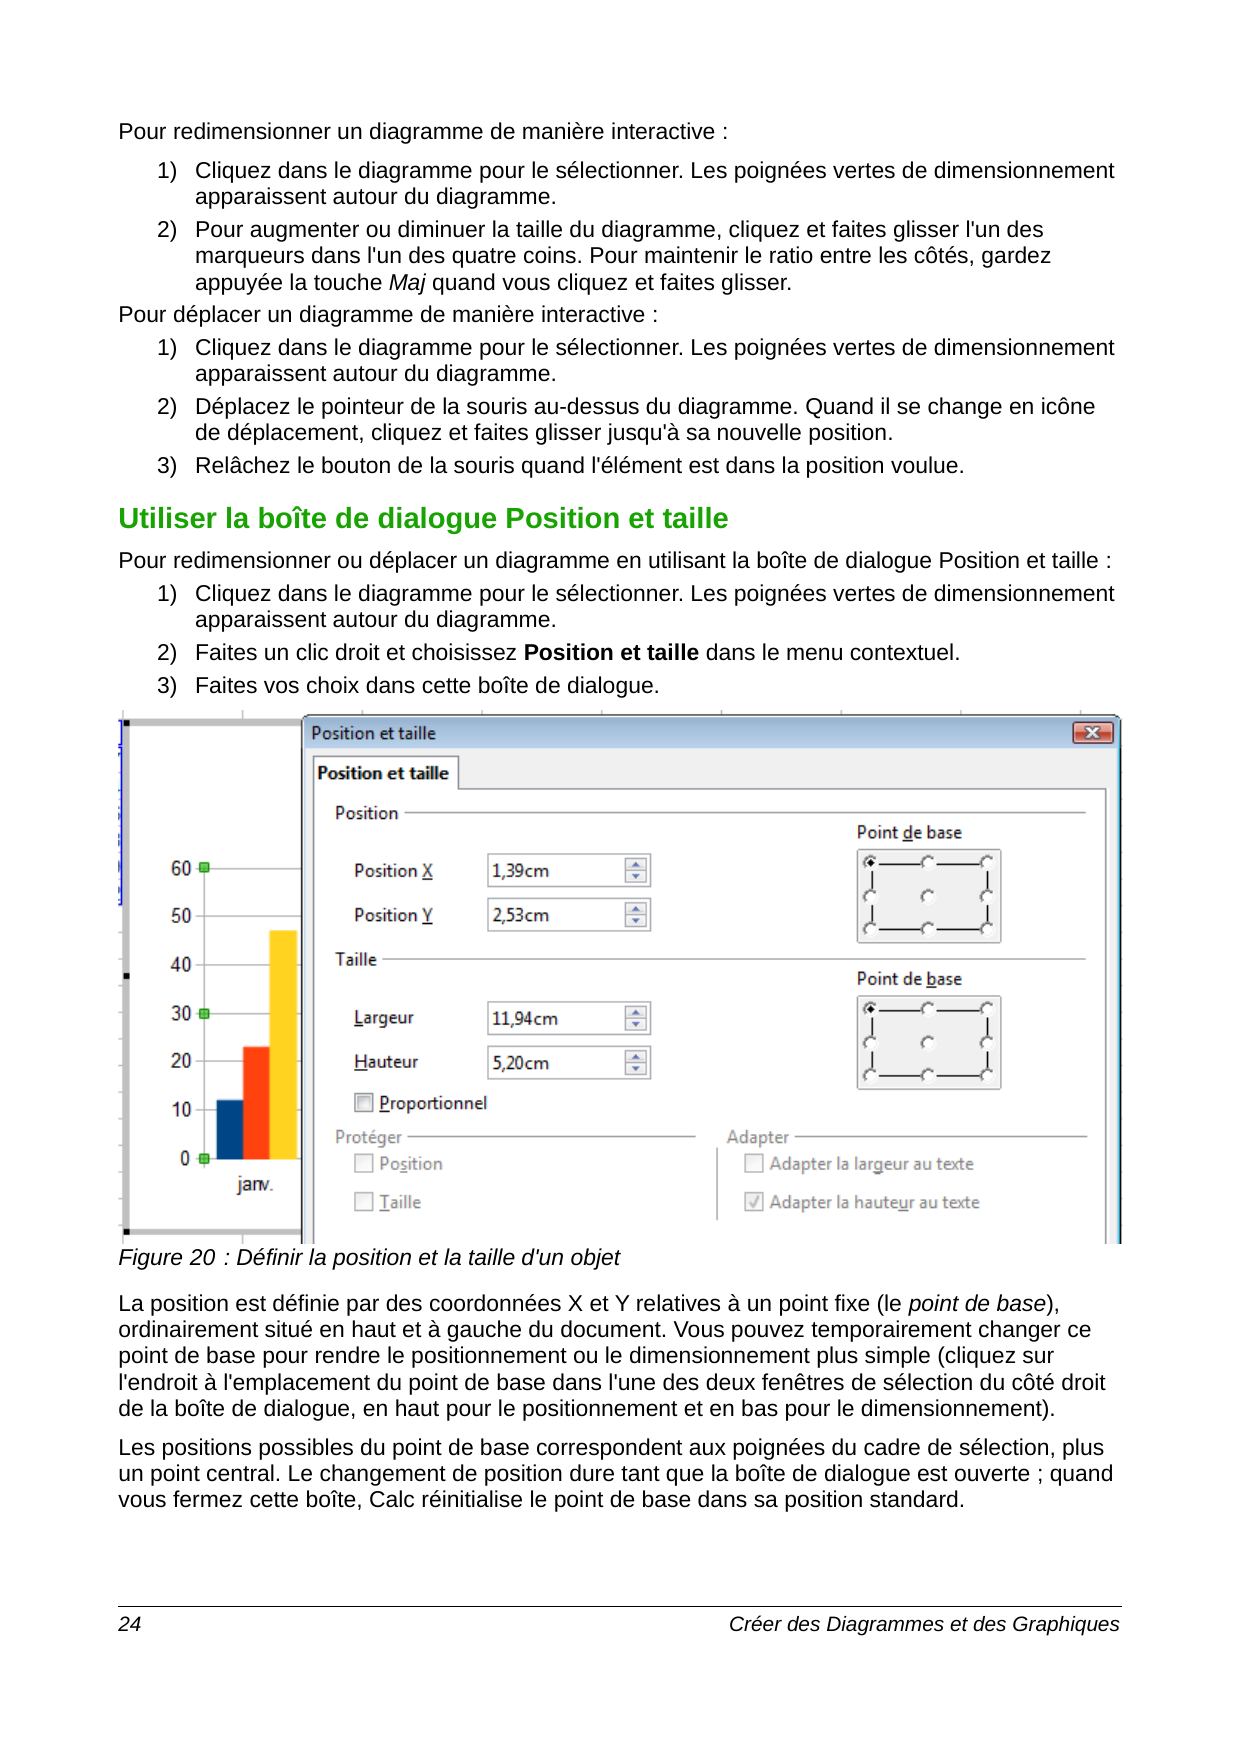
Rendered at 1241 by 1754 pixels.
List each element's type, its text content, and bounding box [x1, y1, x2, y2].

list Cliquez dans le diagramme pour le sélectionner. Les poignées vertes de dimensionnement apparaissent autour du diagramme. [177, 580, 1122, 633]
picture [118, 710, 1123, 1244]
list Déplacez le pointeur de la souris au-dessus du diagramme. Quand il se change en icône de déplacement, cliquez et faites glisser jusqu'à sa nouvelle position. [177, 393, 1122, 446]
text Pour redimensionner un diagramme de manière interactive : [118, 118, 1122, 144]
list Pour redimensionner ou déplacer un diagramme en utilisant la boîte de dialogue Position et taille : [118, 547, 1122, 574]
list Pour augmenter ou diminuer la taille du diagramme, cliquez et faites glisser l'un des marqueurs dans l'un des quatre coins. Pour maintenir le ratio entre les côtés, gardez appuyée la touche Maj quand vous cliquez et faites glisser. [177, 216, 1122, 295]
text Figure 20 : Définir la position et la taille d'un objet [118, 1244, 1122, 1270]
list Faites un clic droit et choisissez Position et taille dans le menu contextuel. [177, 639, 1122, 665]
subtitle Utiliser la boîte de dialogue Position et taille [118, 501, 1122, 535]
list Cliquez dans le diagramme pour le sélectionner. Les poignées vertes de dimensionnement apparaissent autour du diagramme. [177, 334, 1122, 387]
text La position est définie par des coordonnées X et Y relatives à un point fixe (le point de base), ordinairement situé en haut et à gauche du document. Vous pouvez temporairement changer ce point de base pour rendre le positionnement ou le dimensionnement plus simple (cliquez sur l'endroit à l'emplacement du point de base dans l'une des deux fenêtres de sélection du côté droit de la boîte de dialogue, en haut pour le positionnement et en bas pour le dimensionnement). [118, 1289, 1122, 1421]
text Les positions possibles du point de base correspondent aux poignées du cadre de sélection, plus un point central. Le changement de position dure tant que la boîte de dialogue est ouverte ; quand vous fermez cette boîte, Calc réinitialise le point de base dans sa position standard. [118, 1434, 1122, 1513]
list Pour déplacer un diagramme de manière interactive : [118, 301, 1122, 328]
list Faites vos choix dans cette boîte de dialogue. [177, 672, 1122, 698]
list Cliquez dans le diagramme pour le sélectionner. Les poignées vertes de dimensionnement apparaissent autour du diagramme. [177, 157, 1122, 210]
list Relâchez le bouton de la souris quand l'élément est dans la position voulue. [177, 452, 1122, 478]
